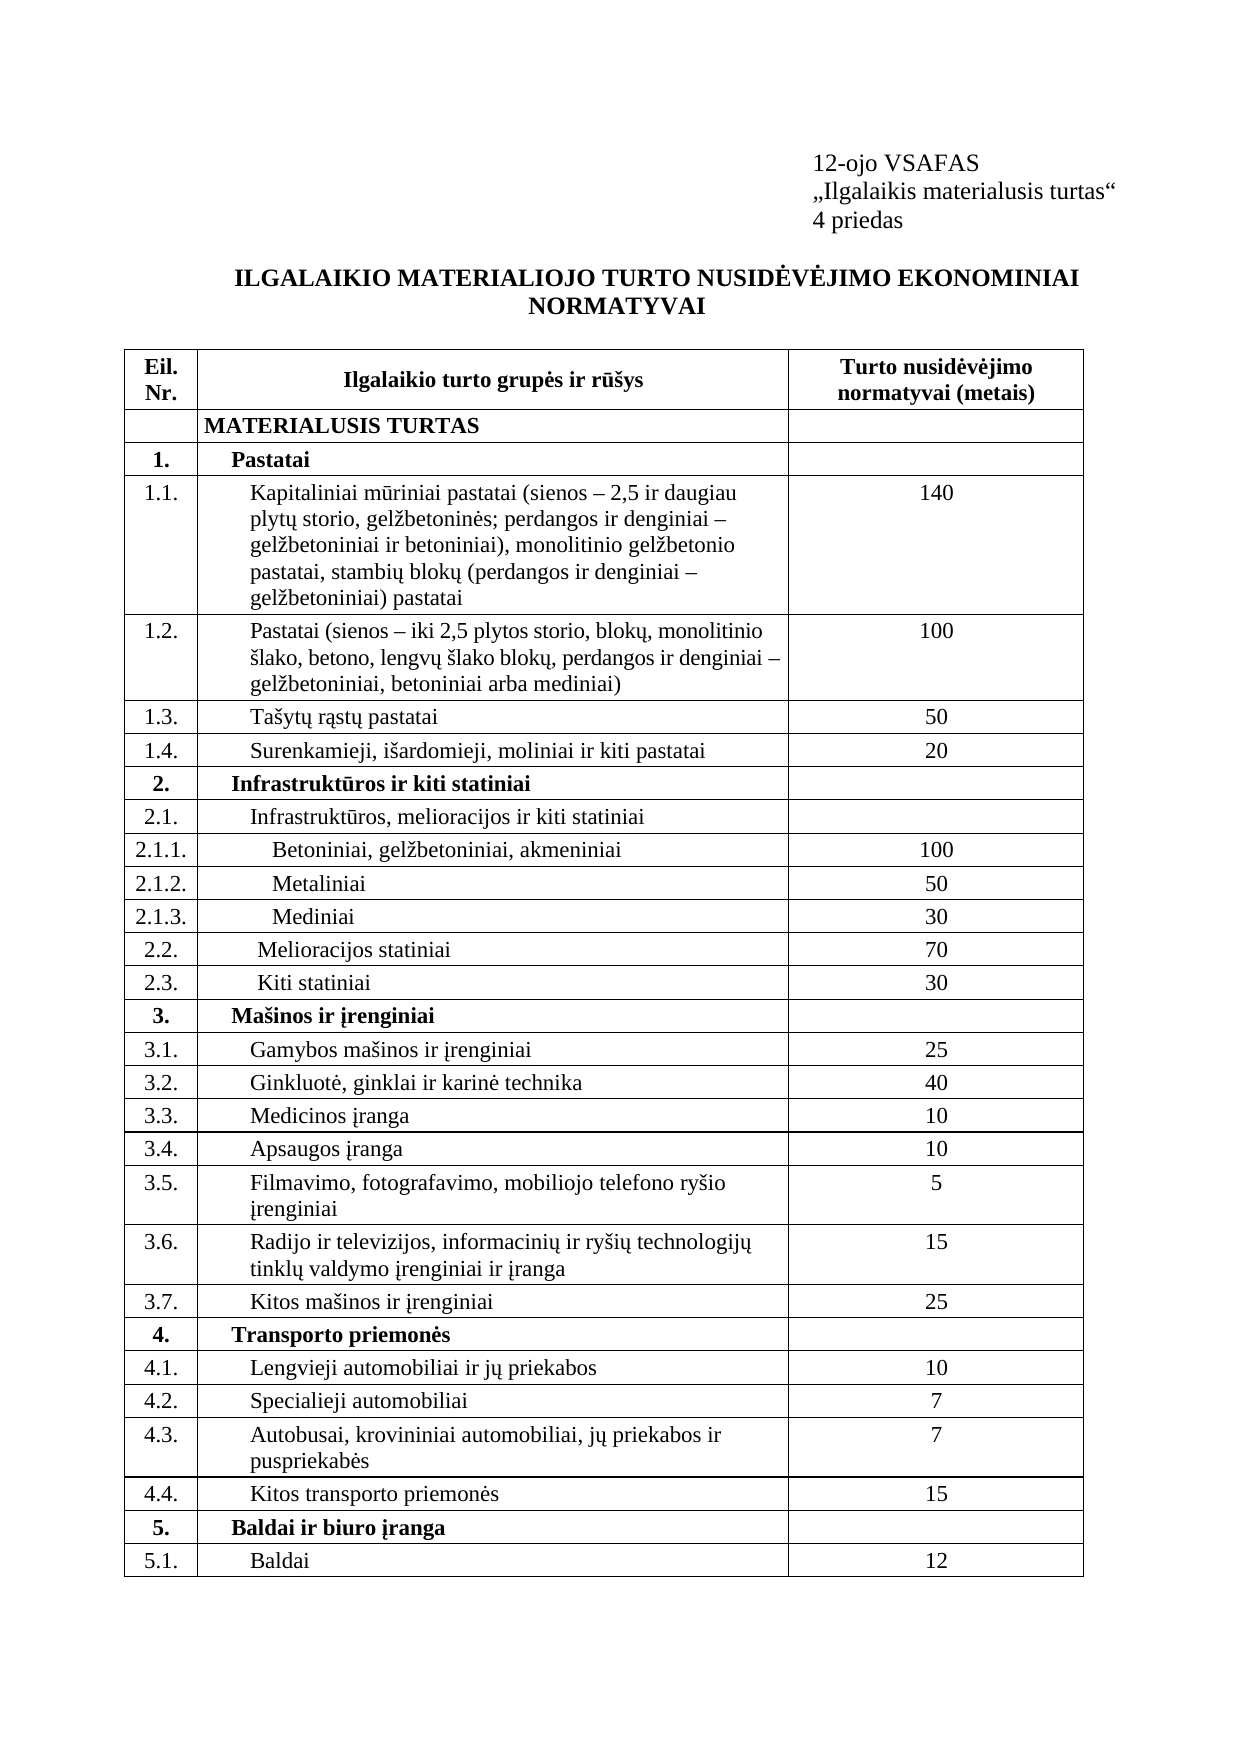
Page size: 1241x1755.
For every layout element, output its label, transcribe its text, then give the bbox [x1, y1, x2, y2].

table_cell 7 [789, 1385, 1083, 1417]
table_cell 1.1. [125, 476, 197, 613]
table_cell 4.1. [125, 1351, 197, 1383]
table_cell 50 [789, 701, 1083, 733]
table_cell Tašytų rąstų pastatai [198, 701, 788, 733]
table_cell 25 [789, 1285, 1083, 1317]
table_cell 10 [789, 1133, 1083, 1165]
text 4 priedas [812, 205, 1122, 234]
table_cell 4. [125, 1318, 197, 1350]
table_cell Medicinos įranga [198, 1099, 788, 1131]
table_header Eil. Nr. [125, 350, 197, 408]
table_cell 1. [125, 443, 197, 475]
text 12-ojo VSAFAS [812, 148, 1122, 176]
table_cell 5.1. [125, 1544, 197, 1576]
table_cell 4.4. [125, 1478, 197, 1509]
table_cell 3.4. [125, 1133, 197, 1165]
table_cell Ginkluotė, ginklai ir karinė technika [198, 1066, 788, 1098]
table_cell [789, 1318, 1083, 1350]
table_cell Baldai ir biuro įranga [198, 1511, 788, 1543]
table_cell [789, 767, 1083, 799]
table_cell Betoniniai, gelžbetoniniai, akmeniniai [198, 834, 788, 866]
table_cell Mašinos ir įrenginiai [198, 1000, 788, 1032]
table_cell 15 [789, 1225, 1083, 1284]
table_cell [789, 410, 1083, 442]
table_cell Melioracijos statiniai [198, 933, 788, 965]
table_cell 3.5. [125, 1166, 197, 1224]
table_cell 15 [789, 1478, 1083, 1509]
table_cell 2.1.1. [125, 834, 197, 866]
table_cell Kiti statiniai [198, 966, 788, 998]
table_cell 50 [789, 867, 1083, 899]
table_cell Transporto priemonės [198, 1318, 788, 1350]
table_cell 3.2. [125, 1066, 197, 1098]
table_cell 2.2. [125, 933, 197, 965]
text ILGALAIKIO MATERIALIOJO TURTO NUSIDĖVĖJIMO EKONOMINIAI NORMATYVAI [118, 263, 1122, 320]
table_cell [789, 443, 1083, 475]
table_cell 2.1.2. [125, 867, 197, 899]
table_cell 25 [789, 1033, 1083, 1065]
table_cell [789, 1511, 1083, 1543]
table_cell 3.3. [125, 1099, 197, 1131]
table_cell 3. [125, 1000, 197, 1032]
table_cell 10 [789, 1099, 1083, 1131]
table_cell 2. [125, 767, 197, 799]
table_cell 100 [789, 615, 1083, 699]
table_cell 5 [789, 1166, 1083, 1224]
table_cell 1.3. [125, 701, 197, 733]
table_cell 2.3. [125, 966, 197, 998]
table_cell 3.7. [125, 1285, 197, 1317]
table_cell Baldai [198, 1544, 788, 1576]
table_cell Gamybos mašinos ir įrenginiai [198, 1033, 788, 1065]
table_cell Infrastruktūros, melioracijos ir kiti statiniai [198, 800, 788, 832]
table_cell 2.1.3. [125, 900, 197, 932]
table_cell MATERIALUSIS TURTAS [198, 410, 788, 442]
table_cell Apsaugos įranga [198, 1133, 788, 1165]
table_cell 30 [789, 966, 1083, 998]
table_cell Kitos transporto priemonės [198, 1478, 788, 1509]
table_cell 1.2. [125, 615, 197, 699]
table_cell 70 [789, 933, 1083, 965]
table_cell Filmavimo, fotografavimo, mobiliojo telefono ryšio įrenginiai [198, 1166, 788, 1224]
table_cell Pastatai (sienos – iki 2,5 plytos storio, blokų, monolitinio šlako, betono, lengvų šlako blokų, perdangos ir denginiai – gelžbetoniniai, betoniniai arba mediniai) [198, 615, 788, 699]
table_cell Lengvieji automobiliai ir jų priekabos [198, 1351, 788, 1383]
table_cell 2.1. [125, 800, 197, 832]
table_cell Metaliniai [198, 867, 788, 899]
text „Ilgalaikis materialusis turtas“ [812, 176, 1122, 205]
table_cell Kitos mašinos ir įrenginiai [198, 1285, 788, 1317]
table_cell 12 [789, 1544, 1083, 1576]
table_cell [789, 800, 1083, 832]
table_cell Radijo ir televizijos, informacinių ir ryšių technologijų tinklų valdymo įrenginiai ir įranga [198, 1225, 788, 1284]
table_cell Specialieji automobiliai [198, 1385, 788, 1417]
table_header Turto nusidėvėjimo normatyvai (metais) [789, 350, 1083, 408]
table_cell Surenkamieji, išardomieji, moliniai ir kiti pastatai [198, 734, 788, 766]
table_cell 5. [125, 1511, 197, 1543]
table_cell 3.6. [125, 1225, 197, 1284]
table_cell [125, 410, 197, 442]
table_cell 40 [789, 1066, 1083, 1098]
table_cell [789, 1000, 1083, 1032]
table_cell 4.3. [125, 1418, 197, 1476]
table_cell 1.4. [125, 734, 197, 766]
table_cell Infrastruktūros ir kiti statiniai [198, 767, 788, 799]
table_cell 20 [789, 734, 1083, 766]
table_cell 3.1. [125, 1033, 197, 1065]
table_cell Pastatai [198, 443, 788, 475]
table_cell 4.2. [125, 1385, 197, 1417]
table_cell 30 [789, 900, 1083, 932]
table_header Ilgalaikio turto grupės ir rūšys [198, 350, 788, 408]
table_cell 140 [789, 476, 1083, 613]
table_cell 10 [789, 1351, 1083, 1383]
table_cell Mediniai [198, 900, 788, 932]
table_cell 7 [789, 1418, 1083, 1476]
table_cell Kapitaliniai mūriniai pastatai (sienos – 2,5 ir daugiau plytų storio, gelžbetoninės; perdangos ir denginiai – gelžbetoniniai ir betoniniai), monolitinio gelžbetonio pastatai, stambių blokų (perdangos ir denginiai – gelžbetoniniai) pastatai [198, 476, 788, 613]
table_cell Autobusai, krovininiai automobiliai, jų priekabos ir puspriekabės [198, 1418, 788, 1476]
table_cell 100 [789, 834, 1083, 866]
